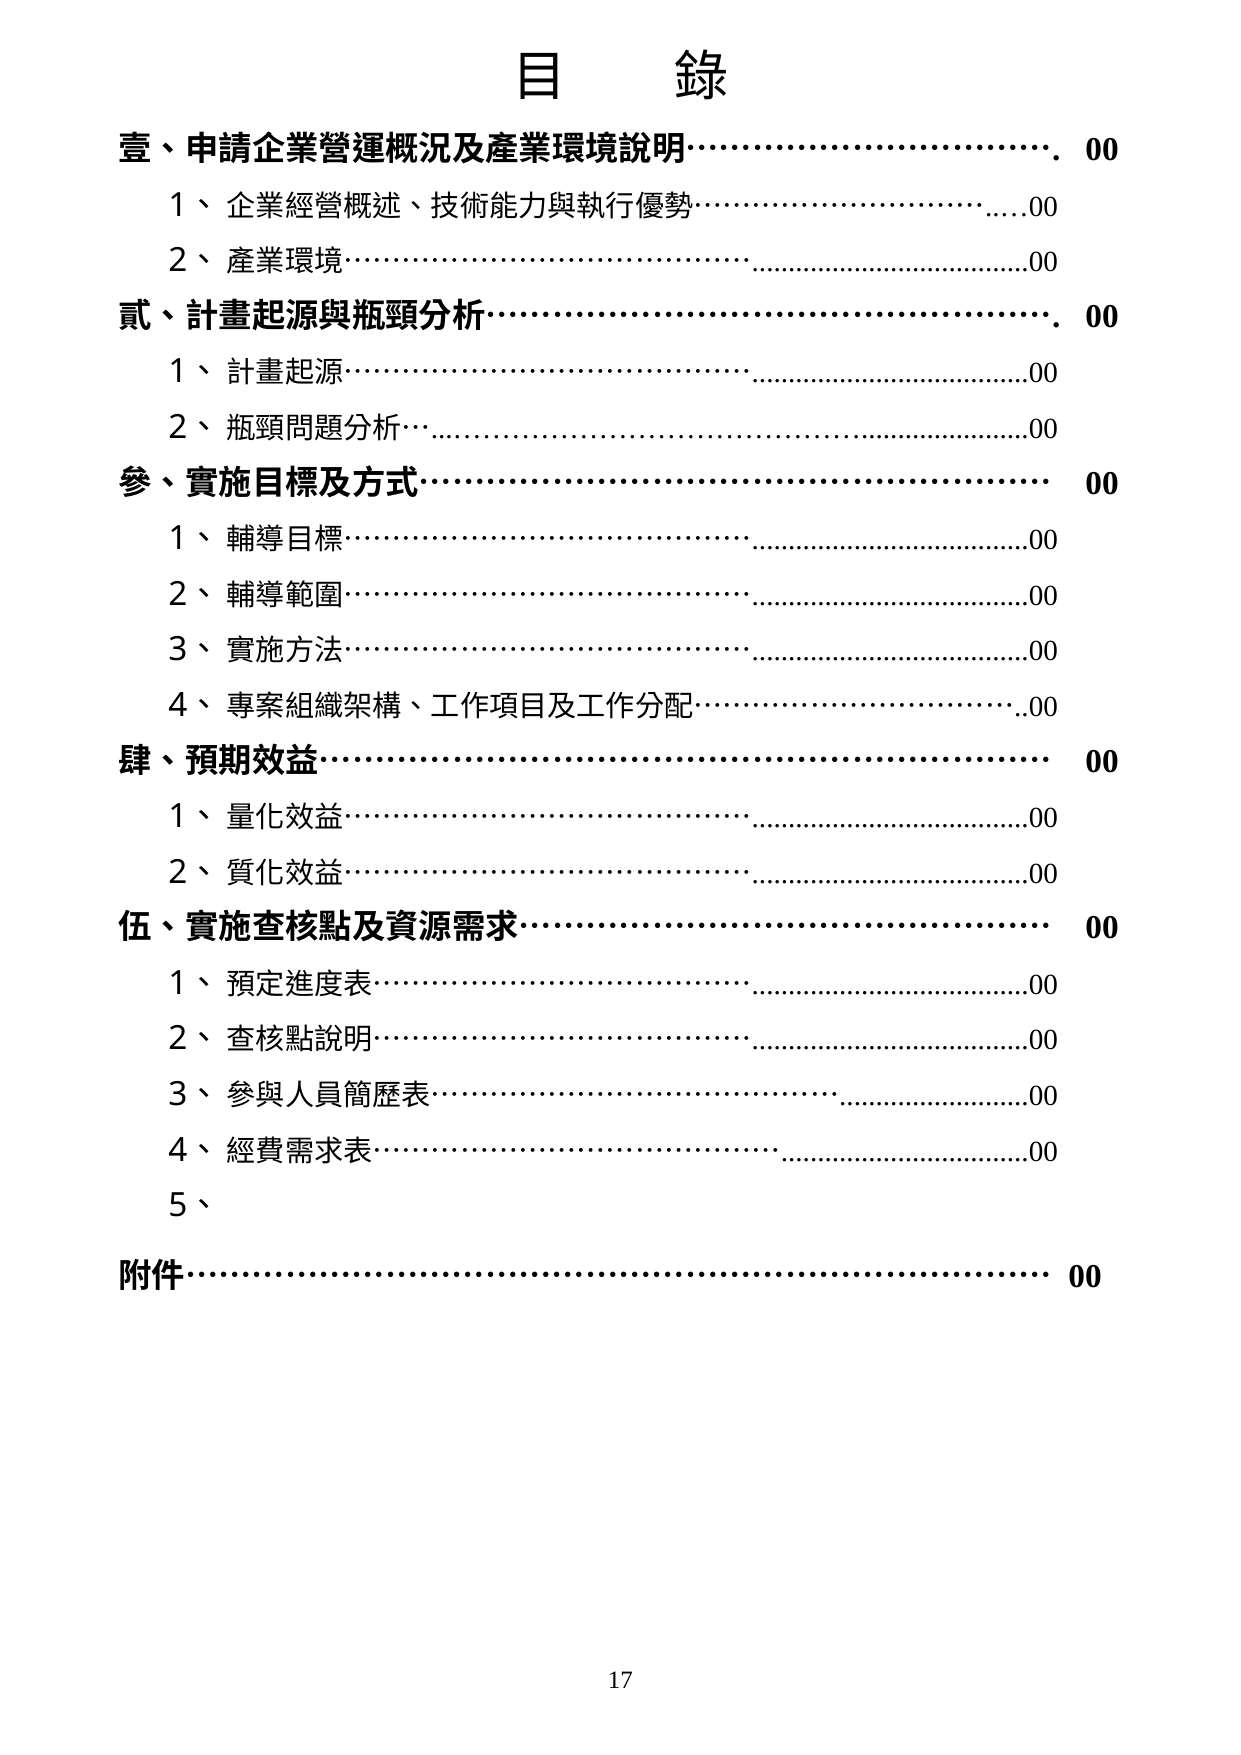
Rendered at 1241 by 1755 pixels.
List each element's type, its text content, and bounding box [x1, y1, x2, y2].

list 查核點說明…………………………………......................................00 [168, 1011, 1122, 1059]
list 計畫起源……………………………………......................................00 [168, 344, 1122, 393]
list 實施查核點及資源需求………………………………………… 00 [118, 900, 1122, 948]
list 企業經營概述、技術能力與執行優勢…………………………..…00 [168, 178, 1122, 226]
list 預定進度表…………………………………......................................00 [168, 956, 1122, 1004]
list 參與人員簡歷表……………………………………..........................00 [168, 1067, 1122, 1115]
list 量化效益……………………………………......................................00 [168, 789, 1122, 837]
list 質化效益……………………………………......................................00 [168, 844, 1122, 893]
list 預期效益………………………………………………………… 00 [118, 733, 1122, 782]
list 瓶頸問題分析…...…………………………………….......................00 [168, 400, 1122, 448]
list 專案組織架構、工作項目及工作分配……………………………..00 [168, 678, 1122, 726]
list 輔導範圍……………………………………......................................00 [168, 567, 1122, 615]
list 經費需求表……………………………………..................................00 [168, 1122, 1122, 1171]
list 產業環境……………………………………......................................00 [168, 233, 1122, 282]
list 計畫起源與瓶頸分析……………………………………………. 00 [118, 289, 1122, 337]
list 實施目標及方式………………………………………………… 00 [118, 456, 1122, 504]
text 附件…………………………………………………………………… 00 [118, 1231, 1122, 1293]
list 輔導目標……………………………………......................................00 [168, 511, 1122, 559]
list 申請企業營運概況及產業環境說明……………………………. 00 [118, 122, 1122, 170]
text 目 錄 [118, 32, 1122, 111]
list 實施方法……………………………………......................................00 [168, 622, 1122, 671]
